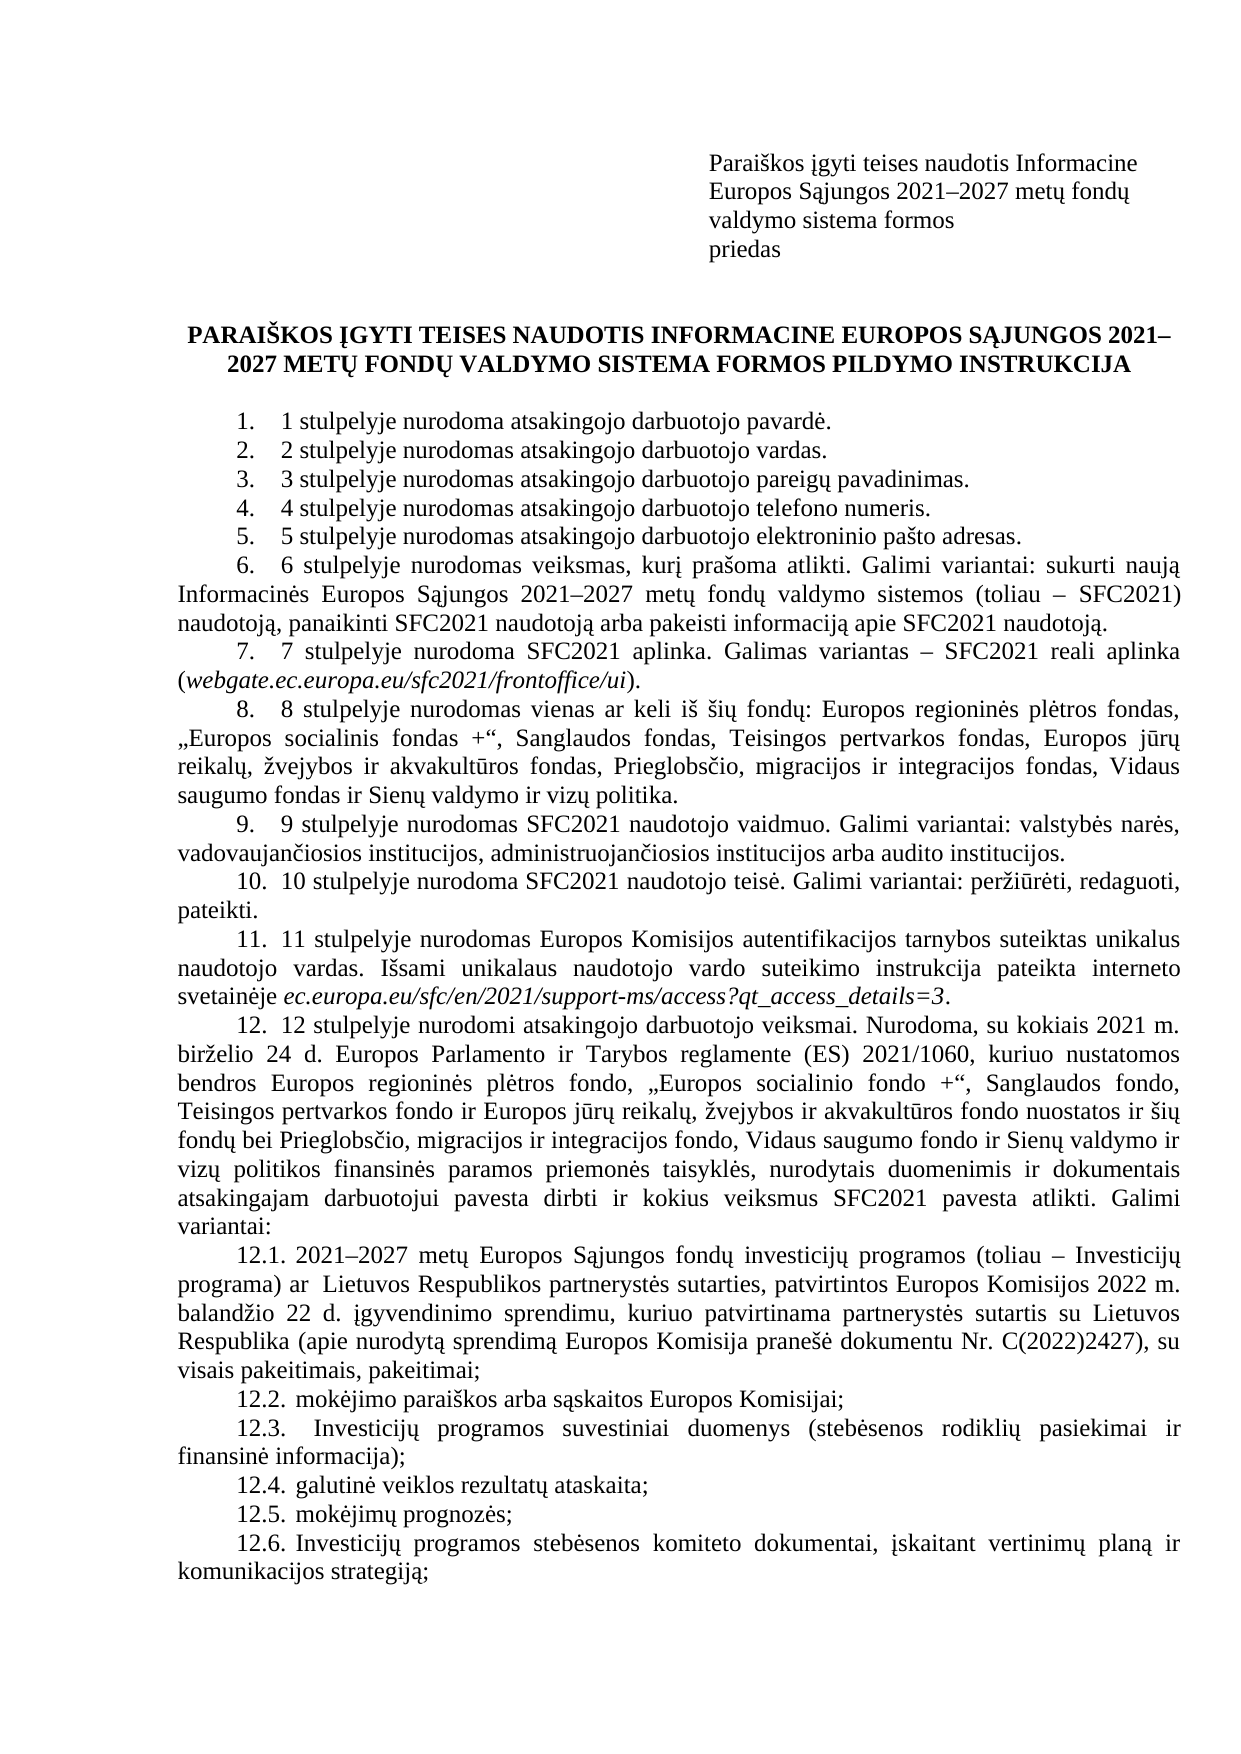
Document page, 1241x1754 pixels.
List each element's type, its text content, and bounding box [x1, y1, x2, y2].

text 3. 3 stulpelyje nurodomas atsakingojo darbuotojo pareigų pavadinimas. [177, 464, 1181, 493]
text 12.6. Investicijų programos stebėsenos komiteto dokumentai, įskaitant vertinimų planą ir komunikacijos strategiją; [177, 1528, 1181, 1585]
text 7. 7 stulpelyje nurodoma SFC2021 aplinka. Galimas variantas – SFC2021 reali aplinka (webgate.ec.europa.eu/sfc2021/frontoffice/ui). [177, 636, 1181, 694]
text 9. 9 stulpelyje nurodomas SFC2021 naudotojo vaidmuo. Galimi variantai: valstybės narės, vadovaujančiosios institucijos, administruojančiosios institucijos arba audito institucijos. [177, 809, 1181, 866]
text 12.2. mokėjimo paraiškos arba sąskaitos Europos Komisijai; [177, 1384, 1181, 1413]
text 10. 10 stulpelyje nurodoma SFC2021 naudotojo teisė. Galimi variantai: peržiūrėti, redaguoti, pateikti. [177, 866, 1181, 924]
text 12.1. 2021–2027 metų Europos Sąjungos fondų investicijų programos (toliau – Investicijų programa) ar Lietuvos Respublikos partnerystės sutarties, patvirtintos Europos Komisijos 2022 m. balandžio 22 d. įgyvendinimo sprendimu, kuriuo patvirtinama partnerystės sutartis su Lietuvos Respublika (apie nurodytą sprendimą Europos Komisija pranešė dokumentu Nr. C(2022)2427), su visais pakeitimais, pakeitimai; [177, 1240, 1181, 1384]
text Paraiškos įgyti teises naudotis Informacine Europos Sąjungos 2021–2027 metų fondų valdymo sistema formos [709, 148, 1181, 234]
text 11. 11 stulpelyje nurodomas Europos Komisijos autentifikacijos tarnybos suteiktas unikalus naudotojo vardas. Išsami unikalaus naudotojo vardo suteikimo instrukcija pateikta interneto svetainėje ec.europa.eu/sfc/en/2021/support-ms/access?qt_access_details=3. [177, 924, 1181, 1010]
text 12.3. Investicijų programos suvestiniai duomenys (stebėsenos rodiklių pasiekimai ir finansinė informacija); [177, 1413, 1181, 1470]
text priedas [709, 234, 1181, 263]
text 1. 1 stulpelyje nurodoma atsakingojo darbuotojo pavardė. [177, 406, 1181, 435]
text 5. 5 stulpelyje nurodomas atsakingojo darbuotojo elektroninio pašto adresas. [177, 521, 1181, 550]
text 8. 8 stulpelyje nurodomas vienas ar keli iš šių fondų: Europos regioninės plėtros fondas, „Europos socialinis fondas +“, Sanglaudos fondas, Teisingos pertvarkos fondas, Europos jūrų reikalų, žvejybos ir akvakultūros fondas, Prieglobsčio, migracijos ir integracijos fondas, Vidaus saugumo fondas ir Sienų valdymo ir vizų politika. [177, 694, 1181, 809]
text 6. 6 stulpelyje nurodomas veiksmas, kurį prašoma atlikti. Galimi variantai: sukurti naują Informacinės Europos Sąjungos 2021–2027 metų fondų valdymo sistemos (toliau – SFC2021) naudotoją, panaikinti SFC2021 naudotoją arba pakeisti informaciją apie SFC2021 naudotoją. [177, 550, 1181, 636]
text 2. 2 stulpelyje nurodomas atsakingojo darbuotojo vardas. [177, 435, 1181, 464]
text 12.5. mokėjimų prognozės; [177, 1499, 1181, 1528]
text PARAIŠKOS ĮGYTI TEISES NAUDOTIS INFORMACINE EUROPOS SĄJUNGOS 2021–2027 METŲ FONDŲ VALDYMO SISTEMA FORMOS PILDYMO INSTRUKCIJA [177, 320, 1181, 378]
text 4. 4 stulpelyje nurodomas atsakingojo darbuotojo telefono numeris. [177, 493, 1181, 521]
text 12.4. galutinė veiklos rezultatų ataskaita; [177, 1470, 1181, 1499]
text 12. 12 stulpelyje nurodomi atsakingojo darbuotojo veiksmai. Nurodoma, su kokiais 2021 m. birželio 24 d. Europos Parlamento ir Tarybos reglamente (ES) 2021/1060, kuriuo nustatomos bendros Europos regioninės plėtros fondo, „Europos socialinio fondo +“, Sanglaudos fondo, Teisingos pertvarkos fondo ir Europos jūrų reikalų, žvejybos ir akvakultūros fondo nuostatos ir šių fondų bei Prieglobsčio, migracijos ir integracijos fondo, Vidaus saugumo fondo ir Sienų valdymo ir vizų politikos finansinės paramos priemonės taisyklės, nurodytais duomenimis ir dokumentais atsakingajam darbuotojui pavesta dirbti ir kokius veiksmus SFC2021 pavesta atlikti. Galimi variantai: [177, 1010, 1181, 1240]
